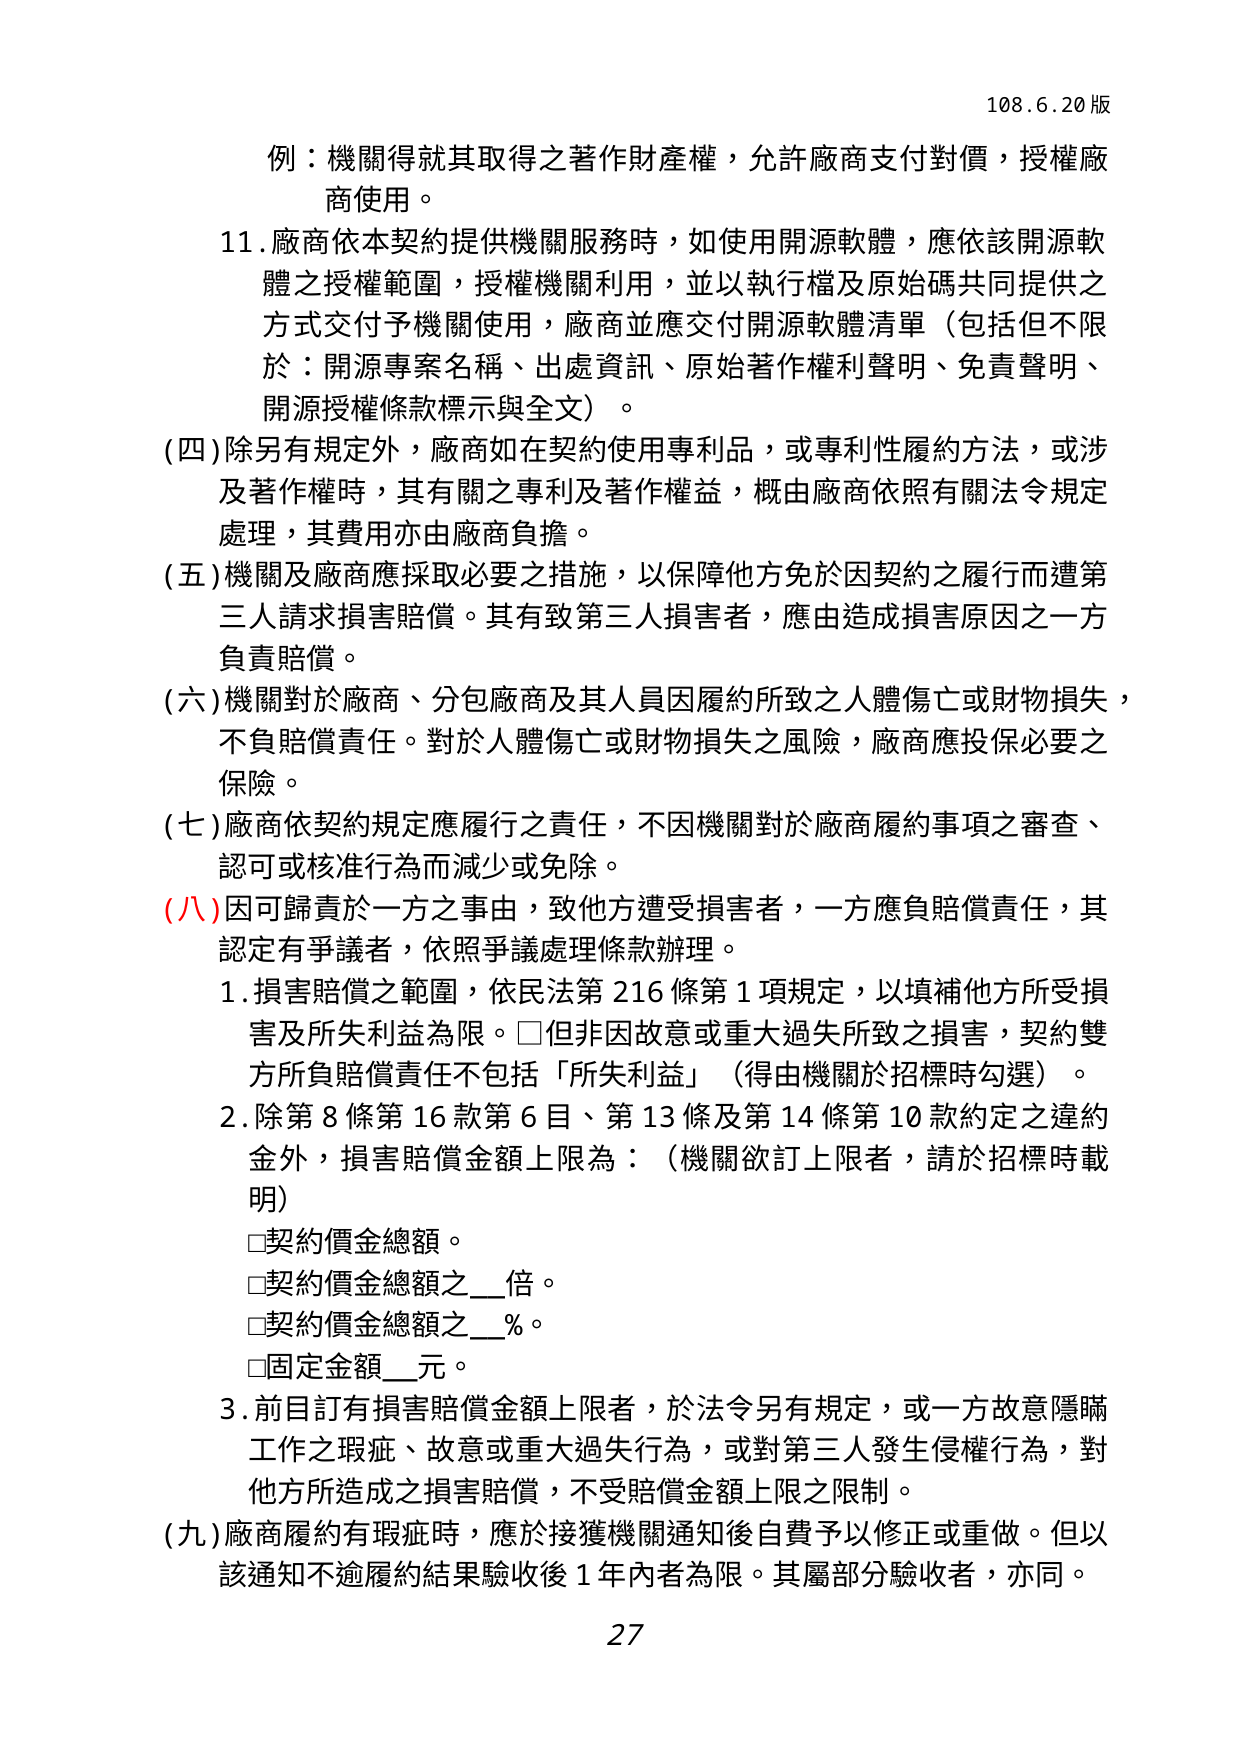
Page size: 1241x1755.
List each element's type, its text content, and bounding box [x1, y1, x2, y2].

text □契約價金總額之__%。 [248, 1302, 1110, 1344]
text □契約價金總額之__倍。 [248, 1261, 1110, 1302]
text 11.廠商依本契約提供機關服務時，如使用開源軟體，應依該開源軟體之授權範圍，授權機關利用，並以執行檔及原始碼共同提供之方式交付予機關使用，廠商並應交付開源軟體清單（包括但不限於：開源專案名稱、出處資訊、原始著作權利聲明、免責聲明、開源授權條款標示與全文）。 [218, 219, 1108, 427]
text 2.除第8條第16款第6目、第13條及第14條第10款約定之違約金外，損害賠償金額上限為：（機關欲訂上限者，請於招標時載明） [218, 1094, 1110, 1219]
text (六)機關對於廠商、分包廠商及其人員因履約所致之人體傷亡或財物損失，不負賠償責任。對於人體傷亡或財物損失之風險，廠商應投保必要之保險。 [159, 677, 1110, 802]
text 1.損害賠償之範圍，依民法第216條第1項規定，以填補他方所受損害及所失利益為限。□但非因故意或重大過失所致之損害，契約雙方所負賠償責任不包括「所失利益」（得由機關於招標時勾選）。 [218, 969, 1110, 1094]
text 3.前目訂有損害賠償金額上限者，於法令另有規定，或一方故意隱瞞工作之瑕疵、故意或重大過失行為，或對第三人發生侵權行為，對他方所造成之損害賠償，不受賠償金額上限之限制。 [218, 1386, 1110, 1511]
text □固定金額__元。 [248, 1344, 1110, 1386]
text (五)機關及廠商應採取必要之措施，以保障他方免於因契約之履行而遭第三人請求損害賠償。其有致第三人損害者，應由造成損害原因之一方負責賠償。 [159, 552, 1110, 677]
text □契約價金總額。 [248, 1219, 1110, 1261]
text 例：機關得就其取得之著作財產權，允許廠商支付對價，授權廠商使用。 [267, 136, 1110, 219]
text (八)因可歸責於一方之事由，致他方遭受損害者，一方應負賠償責任，其認定有爭議者，依照爭議處理條款辦理。 [159, 886, 1110, 969]
text (七)廠商依契約規定應履行之責任，不因機關對於廠商履約事項之審查、認可或核准行為而減少或免除。 [159, 802, 1110, 886]
text (四)除另有規定外，廠商如在契約使用專利品，或專利性履約方法，或涉及著作權時，其有關之專利及著作權益，概由廠商依照有關法令規定處理，其費用亦由廠商負擔。 [159, 427, 1110, 552]
text (九)廠商履約有瑕疵時，應於接獲機關通知後自費予以修正或重做。但以該通知不逾履約結果驗收後1年內者為限。其屬部分驗收者，亦同。 [159, 1511, 1110, 1594]
